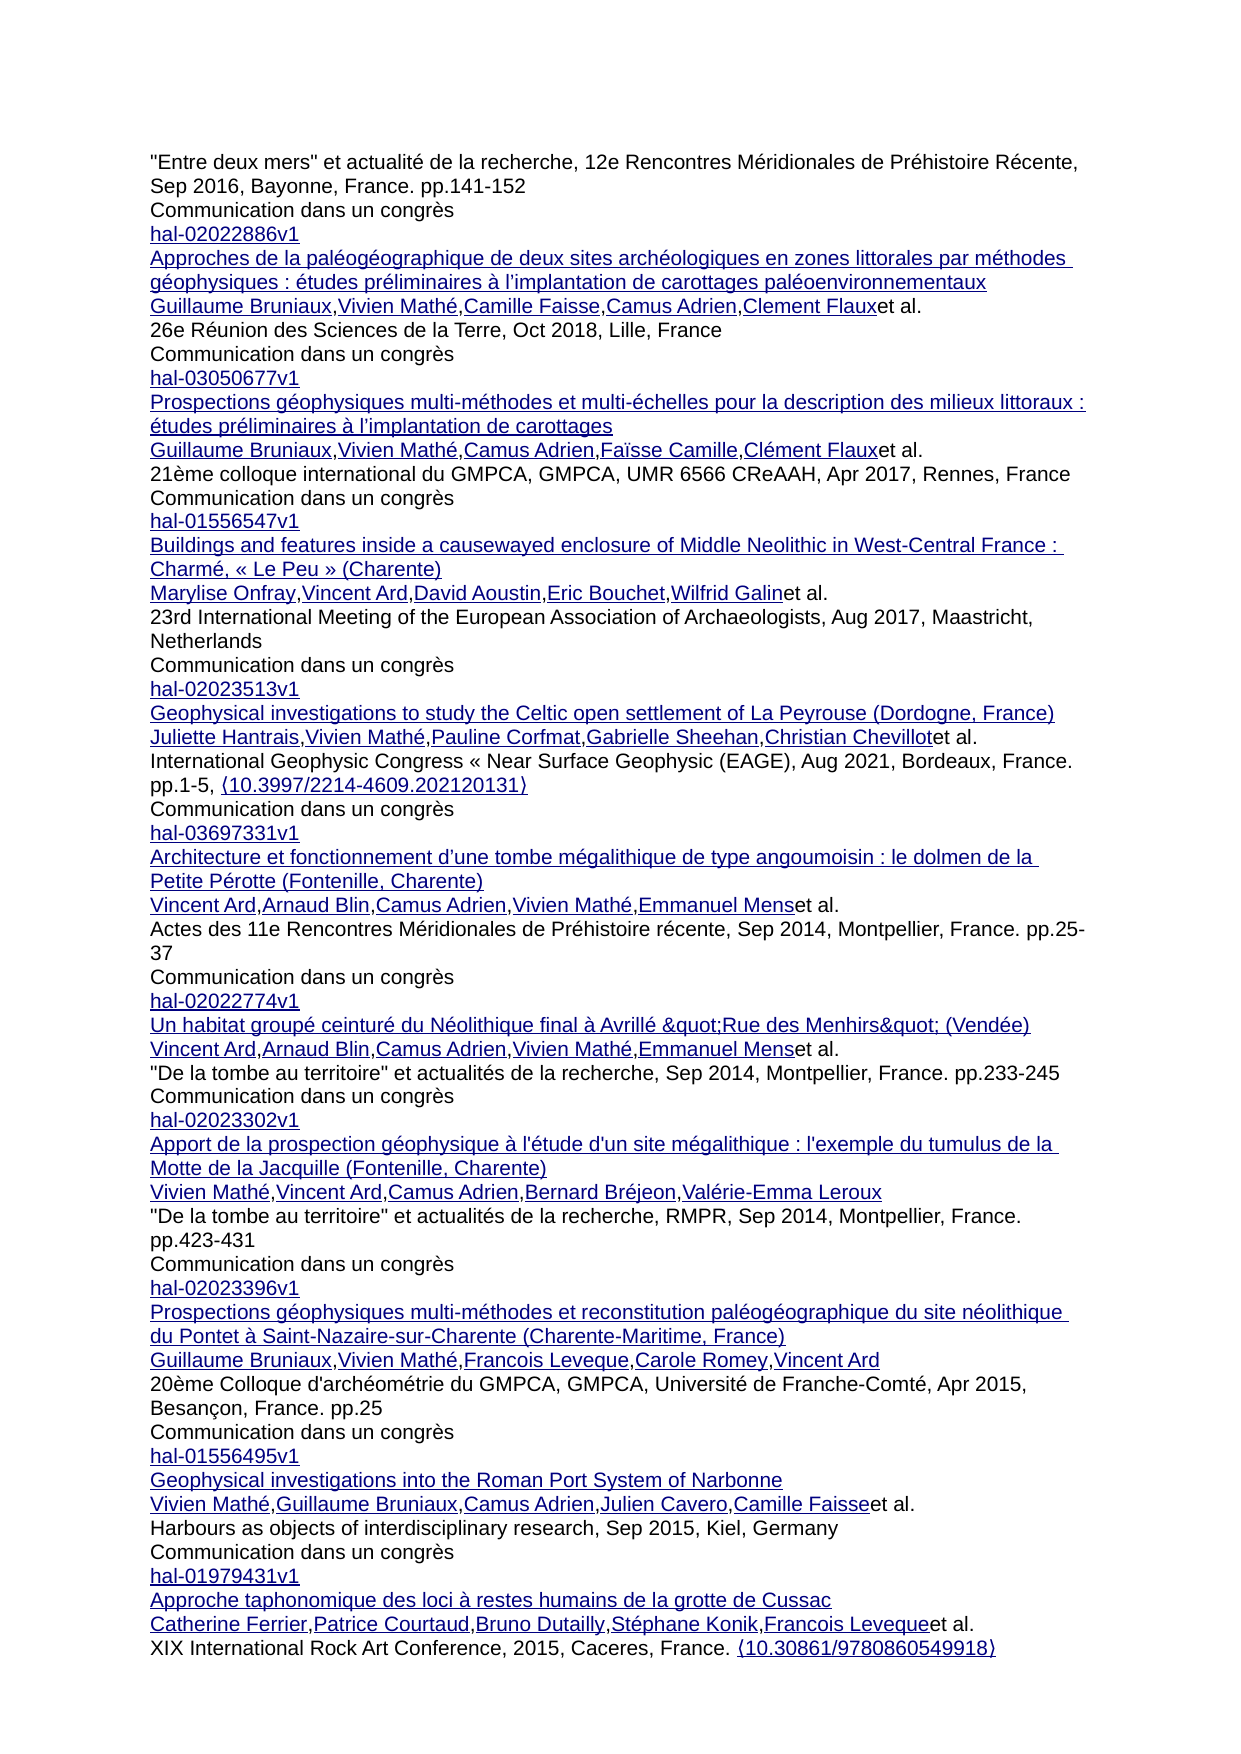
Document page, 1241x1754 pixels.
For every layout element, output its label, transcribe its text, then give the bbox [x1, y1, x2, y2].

table_cell Un habitat groupé ceinturé du Néolithique final à Avrillé &quot;Rue des Menhirs&quot; (Vendée) Vincent Ard,Arnaud Blin,Camus Adrien,Vivien Mathé,Emmanuel Menset al. "De la tombe au territoire" et actualités de la recherche, Sep 2014, Montpellier, France. pp.233-245 Communication dans un congrès hal-02023302v1 [150, 1013, 1090, 1132]
table_cell Prospections géophysiques multi-méthodes et multi-échelles pour la description des milieux littoraux : études préliminaires à l’implantation de carottages Guillaume Bruniaux,Vivien Mathé,Camus Adrien,Faïsse Camille,Clément Flauxet al. 21ème colloque international du GMPCA, GMPCA, UMR 6566 CReAAH, Apr 2017, Rennes, France Communication dans un congrès hal-01556547v1 [150, 390, 1090, 533]
table_cell Approches de la paléogéographique de deux sites archéologiques en zones littorales par méthodes géophysiques : études préliminaires à l’implantation de carottages paléoenvironnementaux Guillaume Bruniaux,Vivien Mathé,Camille Faisse,Camus Adrien,Clement Flauxet al. 26e Réunion des Sciences de la Terre, Oct 2018, Lille, France Communication dans un congrès hal-03050677v1 [150, 246, 1090, 389]
table_cell Architecture et fonctionnement d’une tombe mégalithique de type angoumoisin : le dolmen de la Petite Pérotte (Fontenille, Charente) Vincent Ard,Arnaud Blin,Camus Adrien,Vivien Mathé,Emmanuel Menset al. Actes des 11e Rencontres Méridionales de Préhistoire récente, Sep 2014, Montpellier, France. pp.25-37 Communication dans un congrès hal-02022774v1 [150, 845, 1090, 1012]
table_cell Apport de la prospection géophysique à l'étude d'un site mégalithique : l'exemple du tumulus de la Motte de la Jacquille (Fontenille, Charente) Vivien Mathé,Vincent Ard,Camus Adrien,Bernard Bréjeon,Valérie-Emma Leroux "De la tombe au territoire" et actualités de la recherche, RMPR, Sep 2014, Montpellier, France. pp.423-431 Communication dans un congrès hal-02023396v1 [150, 1132, 1090, 1300]
table_cell Geophysical investigations into the Roman Port System of Narbonne Vivien Mathé,Guillaume Bruniaux,Camus Adrien,Julien Cavero,Camille Faisseet al. Harbours as objects of interdisciplinary research, Sep 2015, Kiel, Germany Communication dans un congrès hal-01979431v1 [150, 1468, 1090, 1587]
table_cell Buildings and features inside a causewayed enclosure of Middle Neolithic in West-Central France : Charmé, « Le Peu » (Charente) Marylise Onfray,Vincent Ard,David Aoustin,Eric Bouchet,Wilfrid Galinet al. 23rd International Meeting of the European Association of Archaeologists, Aug 2017, Maastricht, Netherlands Communication dans un congrès hal-02023513v1 [150, 533, 1090, 701]
table_cell Prospections géophysiques multi-méthodes et reconstitution paléogéographique du site néolithique du Pontet à Saint-Nazaire-sur-Charente (Charente-Maritime, France) Guillaume Bruniaux,Vivien Mathé,Francois Leveque,Carole Romey,Vincent Ard 20ème Colloque d'archéométrie du GMPCA, GMPCA, Université de Franche-Comté, Apr 2015, Besançon, France. pp.25 Communication dans un congrès hal-01556495v1 [150, 1300, 1090, 1468]
table_cell Geophysical investigations to study the Celtic open settlement of La Peyrouse (Dordogne, France) Juliette Hantrais,Vivien Mathé,Pauline Corfmat,Gabrielle Sheehan,Christian Chevillotet al. International Geophysic Congress « Near Surface Geophysic (EAGE), Aug 2021, Bordeaux, France. pp.1-5, ⟨10.3997/2214-4609.202120131⟩ Communication dans un congrès hal-03697331v1 [150, 701, 1090, 845]
table_cell "Entre deux mers" et actualité de la recherche, 12e Rencontres Méridionales de Préhistoire Récente, Sep 2016, Bayonne, France. pp.141-152 Communication dans un congrès hal-02022886v1 [150, 150, 1090, 246]
table_cell Approche taphonomique des loci à restes humains de la grotte de Cussac Catherine Ferrier,Patrice Courtaud,Bruno Dutailly,Stéphane Konik,Francois Levequeet al. XIX International Rock Art Conference, 2015, Caceres, France. ⟨10.30861/9780860549918⟩ [150, 1588, 1090, 1659]
